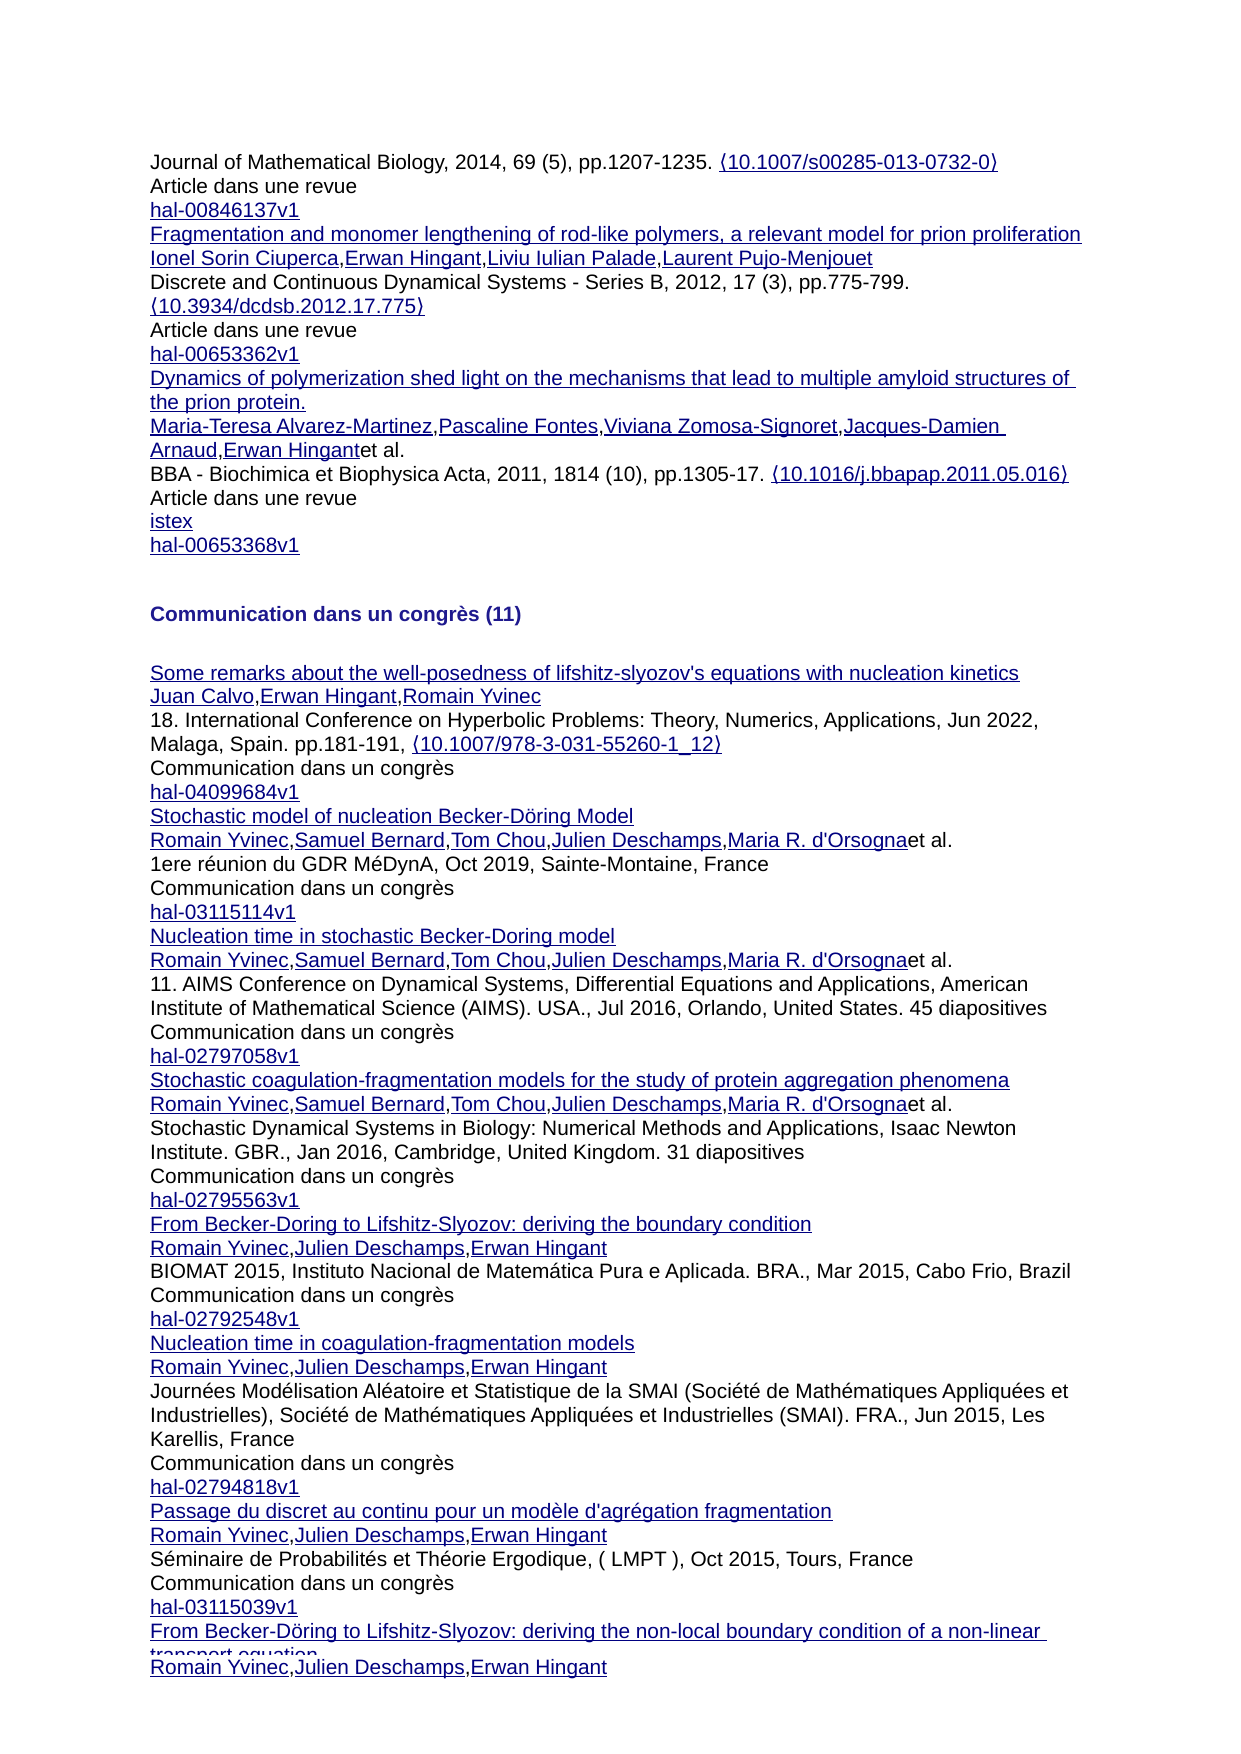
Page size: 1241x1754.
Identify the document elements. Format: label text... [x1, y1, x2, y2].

table_cell Stochastic coagulation-fragmentation models for the study of protein aggregation phenomena Romain Yvinec,Samuel Bernard,Tom Chou,Julien Deschamps,Maria R. d'Orsognaet al. Stochastic Dynamical Systems in Biology: Numerical Methods and Applications, Isaac Newton Institute. GBR., Jan 2016, Cambridge, United Kingdom. 31 diapositives Communication dans un congrès hal-02795563v1 [150, 1068, 1090, 1211]
table_cell From Becker-Döring to Lifshitz-Slyozov: deriving the non-local boundary condition of a non-linear transport equation Romain Yvinec,Julien Deschamps,Erwan Hingant [150, 1619, 1090, 1679]
subtitle Communication dans un congrès (11) [150, 602, 1090, 626]
table_cell Journal of Mathematical Biology, 2014, 69 (5), pp.1207-1235. ⟨10.1007/s00285-013-0732-0⟩ Article dans une revue hal-00846137v1 [150, 150, 1090, 222]
table_cell Passage du discret au continu pour un modèle d'agrégation fragmentation Romain Yvinec,Julien Deschamps,Erwan Hingant Séminaire de Probabilités et Théorie Ergodique, ( LMPT ), Oct 2015, Tours, France Communication dans un congrès hal-03115039v1 [150, 1499, 1090, 1619]
table_cell Nucleation time in coagulation-fragmentation models Romain Yvinec,Julien Deschamps,Erwan Hingant Journées Modélisation Aléatoire et Statistique de la SMAI (Société de Mathématiques Appliquées et Industrielles), Société de Mathématiques Appliquées et Industrielles (SMAI). FRA., Jun 2015, Les Karellis, France Communication dans un congrès hal-02794818v1 [150, 1331, 1090, 1499]
table_cell Fragmentation and monomer lengthening of rod-like polymers, a relevant model for prion proliferation Ionel Sorin Ciuperca,Erwan Hingant,Liviu Iulian Palade,Laurent Pujo-Menjouet Discrete and Continuous Dynamical Systems - Series B, 2012, 17 (3), pp.775-799. ⟨10.3934/dcdsb.2012.17.775⟩ Article dans une revue hal-00653362v1 [150, 222, 1090, 366]
table_cell From Becker-Doring to Lifshitz-Slyozov: deriving the boundary condition Romain Yvinec,Julien Deschamps,Erwan Hingant BIOMAT 2015, Instituto Nacional de Matemática Pura e Aplicada. BRA., Mar 2015, Cabo Frio, Brazil Communication dans un congrès hal-02792548v1 [150, 1211, 1090, 1331]
table_cell Dynamics of polymerization shed light on the mechanisms that lead to multiple amyloid structures of the prion protein. Maria-Teresa Alvarez-Martinez,Pascaline Fontes,Viviana Zomosa-Signoret,Jacques-Damien Arnaud,Erwan Hingantet al. BBA - Biochimica et Biophysica Acta, 2011, 1814 (10), pp.1305-17. ⟨10.1016/j.bbapap.2011.05.016⟩ Article dans une revue istex hal-00653368v1 [150, 366, 1090, 557]
table_cell Stochastic model of nucleation Becker-Döring Model Romain Yvinec,Samuel Bernard,Tom Chou,Julien Deschamps,Maria R. d'Orsognaet al. 1ere réunion du GDR MéDynA, Oct 2019, Sainte-Montaine, France Communication dans un congrès hal-03115114v1 [150, 804, 1090, 924]
table_cell Nucleation time in stochastic Becker-Doring model Romain Yvinec,Samuel Bernard,Tom Chou,Julien Deschamps,Maria R. d'Orsognaet al. 11. AIMS Conference on Dynamical Systems, Differential Equations and Applications, American Institute of Mathematical Science (AIMS). USA., Jul 2016, Orlando, United States. 45 diapositives Communication dans un congrès hal-02797058v1 [150, 924, 1090, 1068]
table_header Some remarks about the well-posedness of lifshitz-slyozov's equations with nucleation kinetics Juan Calvo,Erwan Hingant,Romain Yvinec 18. International Conference on Hyperbolic Problems: Theory, Numerics, Applications, Jun 2022, Malaga, Spain. pp.181-191, ⟨10.1007/978-3-031-55260-1_12⟩ Communication dans un congrès hal-04099684v1 [150, 660, 1090, 804]
